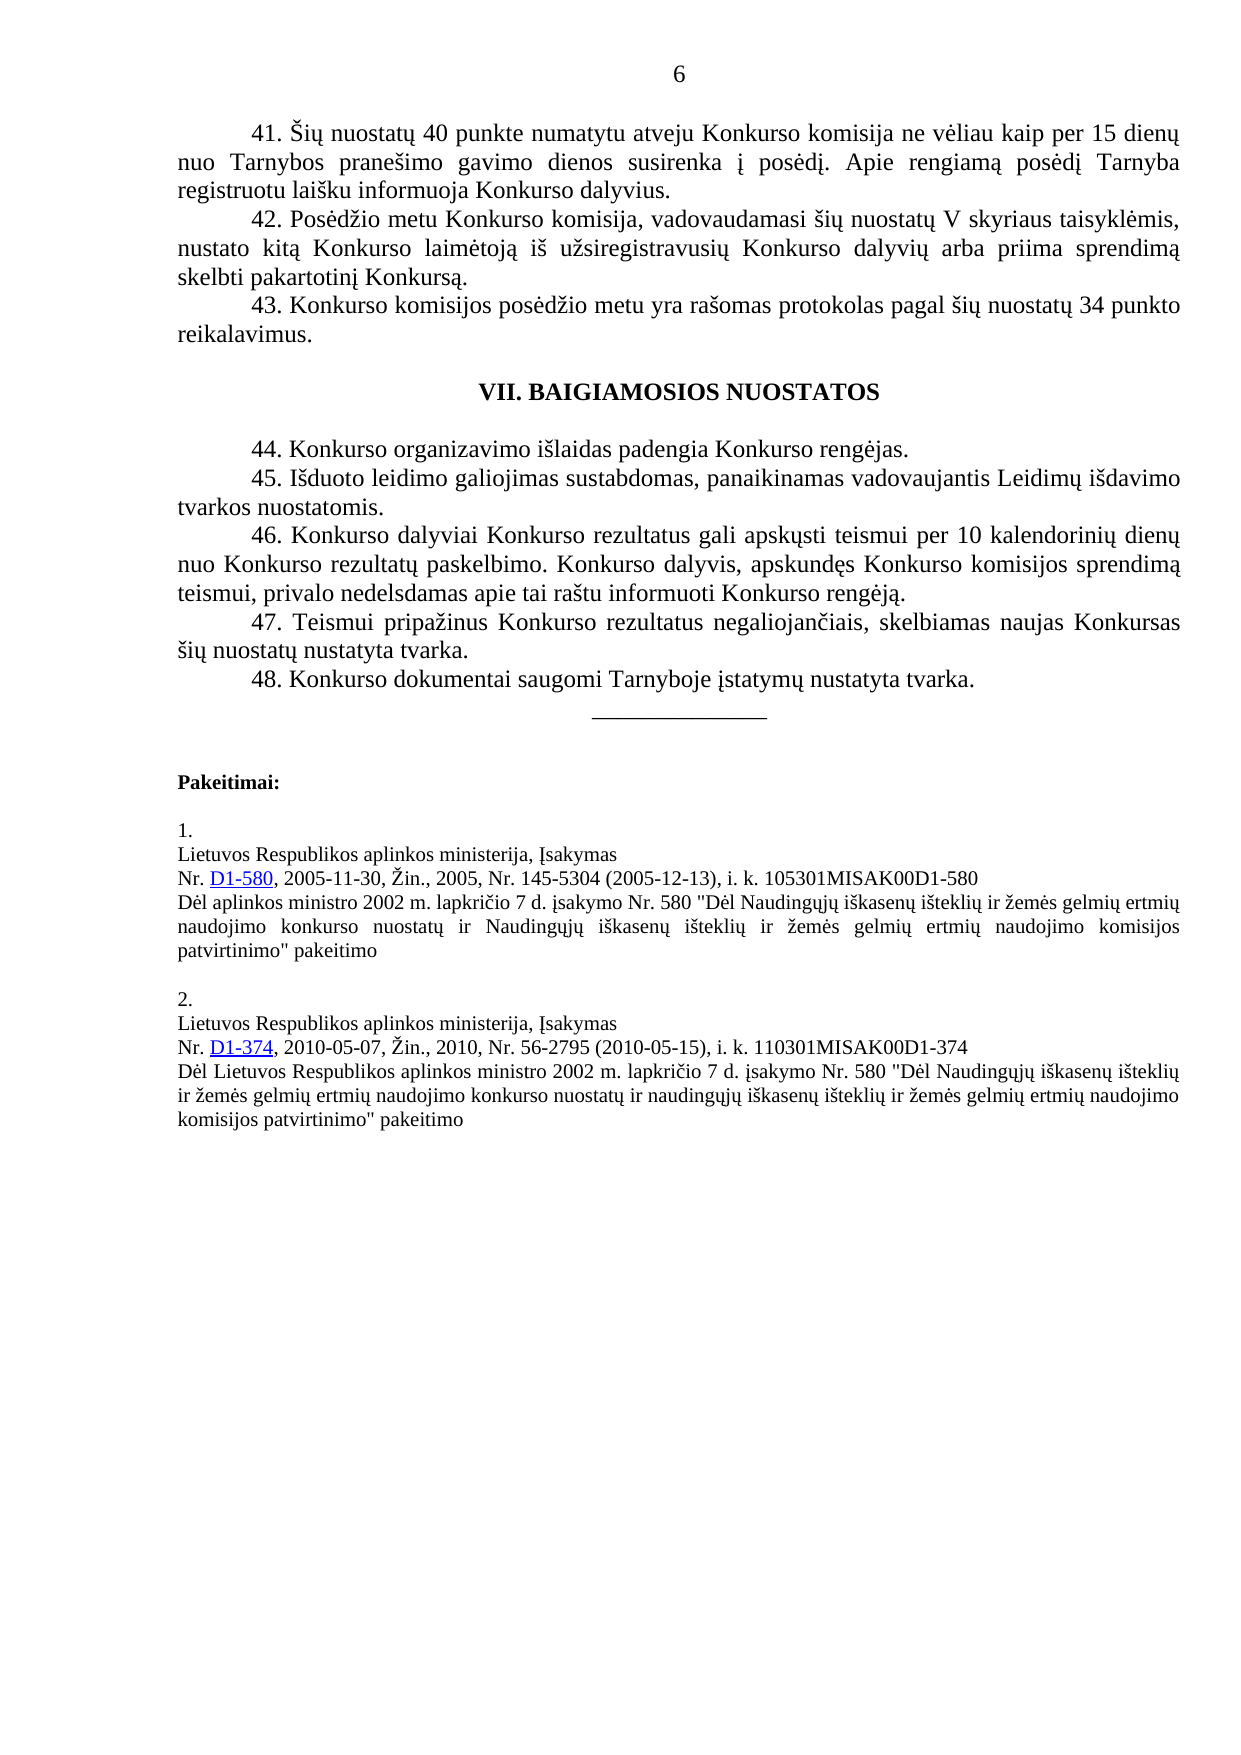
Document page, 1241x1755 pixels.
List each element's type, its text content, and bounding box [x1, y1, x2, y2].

text Dėl Lietuvos Respublikos aplinkos ministro 2002 m. lapkričio 7 d. įsakymo Nr. 580 "Dėl Naudingųjų iškasenų išteklių ir žemės gelmių ertmių naudojimo konkurso nuostatų ir naudingųjų iškasenų išteklių ir žemės gelmių ertmių naudojimo komisijos patvirtinimo" pakeitimo [177, 1059, 1181, 1131]
text 41. Šių nuostatų 40 punkte numatytu atveju Konkurso komisija ne vėliau kaip per 15 dienų nuo Tarnybos pranešimo gavimo dienos susirenka į posėdį. Apie rengiamą posėdį Tarnyba registruotu laišku informuoja Konkurso dalyvius. [177, 118, 1181, 204]
text 2. [177, 987, 1181, 1011]
text Dėl aplinkos ministro 2002 m. lapkričio 7 d. įsakymo Nr. 580 "Dėl Naudingųjų iškasenų išteklių ir žemės gelmių ertmių naudojimo konkurso nuostatų ir Naudingųjų iškasenų išteklių ir žemės gelmių ertmių naudojimo komisijos patvirtinimo" pakeitimo [177, 890, 1181, 962]
text 47. Teismui pripažinus Konkurso rezultatus negaliojančiais, skelbiamas naujas Konkursas šių nuostatų nustatyta tvarka. [177, 607, 1181, 664]
text VII. BAIGIAMOSIOS NUOSTATOS [177, 377, 1181, 406]
text Pakeitimai: [177, 770, 1181, 794]
text 44. Konkurso organizavimo išlaidas padengia Konkurso rengėjas. [177, 434, 1181, 463]
text ______________ [177, 693, 1181, 722]
text Nr. D1-374, 2010-05-07, Žin., 2010, Nr. 56-2795 (2010-05-15), i. k. 110301MISAK00D1-374 [177, 1035, 1181, 1059]
text Lietuvos Respublikos aplinkos ministerija, Įsakymas [177, 1011, 1181, 1035]
text Nr. D1-580, 2005-11-30, Žin., 2005, Nr. 145-5304 (2005-12-13), i. k. 105301MISAK00D1-580 [177, 866, 1181, 890]
text 48. Konkurso dokumentai saugomi Tarnyboje įstatymų nustatyta tvarka. [177, 664, 1181, 693]
text 1. [177, 818, 1181, 842]
text Lietuvos Respublikos aplinkos ministerija, Įsakymas [177, 842, 1181, 866]
text 46. Konkurso dalyviai Konkurso rezultatus gali apskųsti teismui per 10 kalendorinių dienų nuo Konkurso rezultatų paskelbimo. Konkurso dalyvis, apskundęs Konkurso komisijos sprendimą teismui, privalo nedelsdamas apie tai raštu informuoti Konkurso rengėją. [177, 521, 1181, 607]
text 43. Konkurso komisijos posėdžio metu yra rašomas protokolas pagal šių nuostatų 34 punkto reikalavimus. [177, 291, 1181, 348]
text 42. Posėdžio metu Konkurso komisija, vadovaudamasi šių nuostatų V skyriaus taisyklėmis, nustato kitą Konkurso laimėtoją iš užsiregistravusių Konkurso dalyvių arba priima sprendimą skelbti pakartotinį Konkursą. [177, 204, 1181, 291]
text 45. Išduoto leidimo galiojimas sustabdomas, panaikinamas vadovaujantis Leidimų išdavimo tvarkos nuostatomis. [177, 463, 1181, 521]
